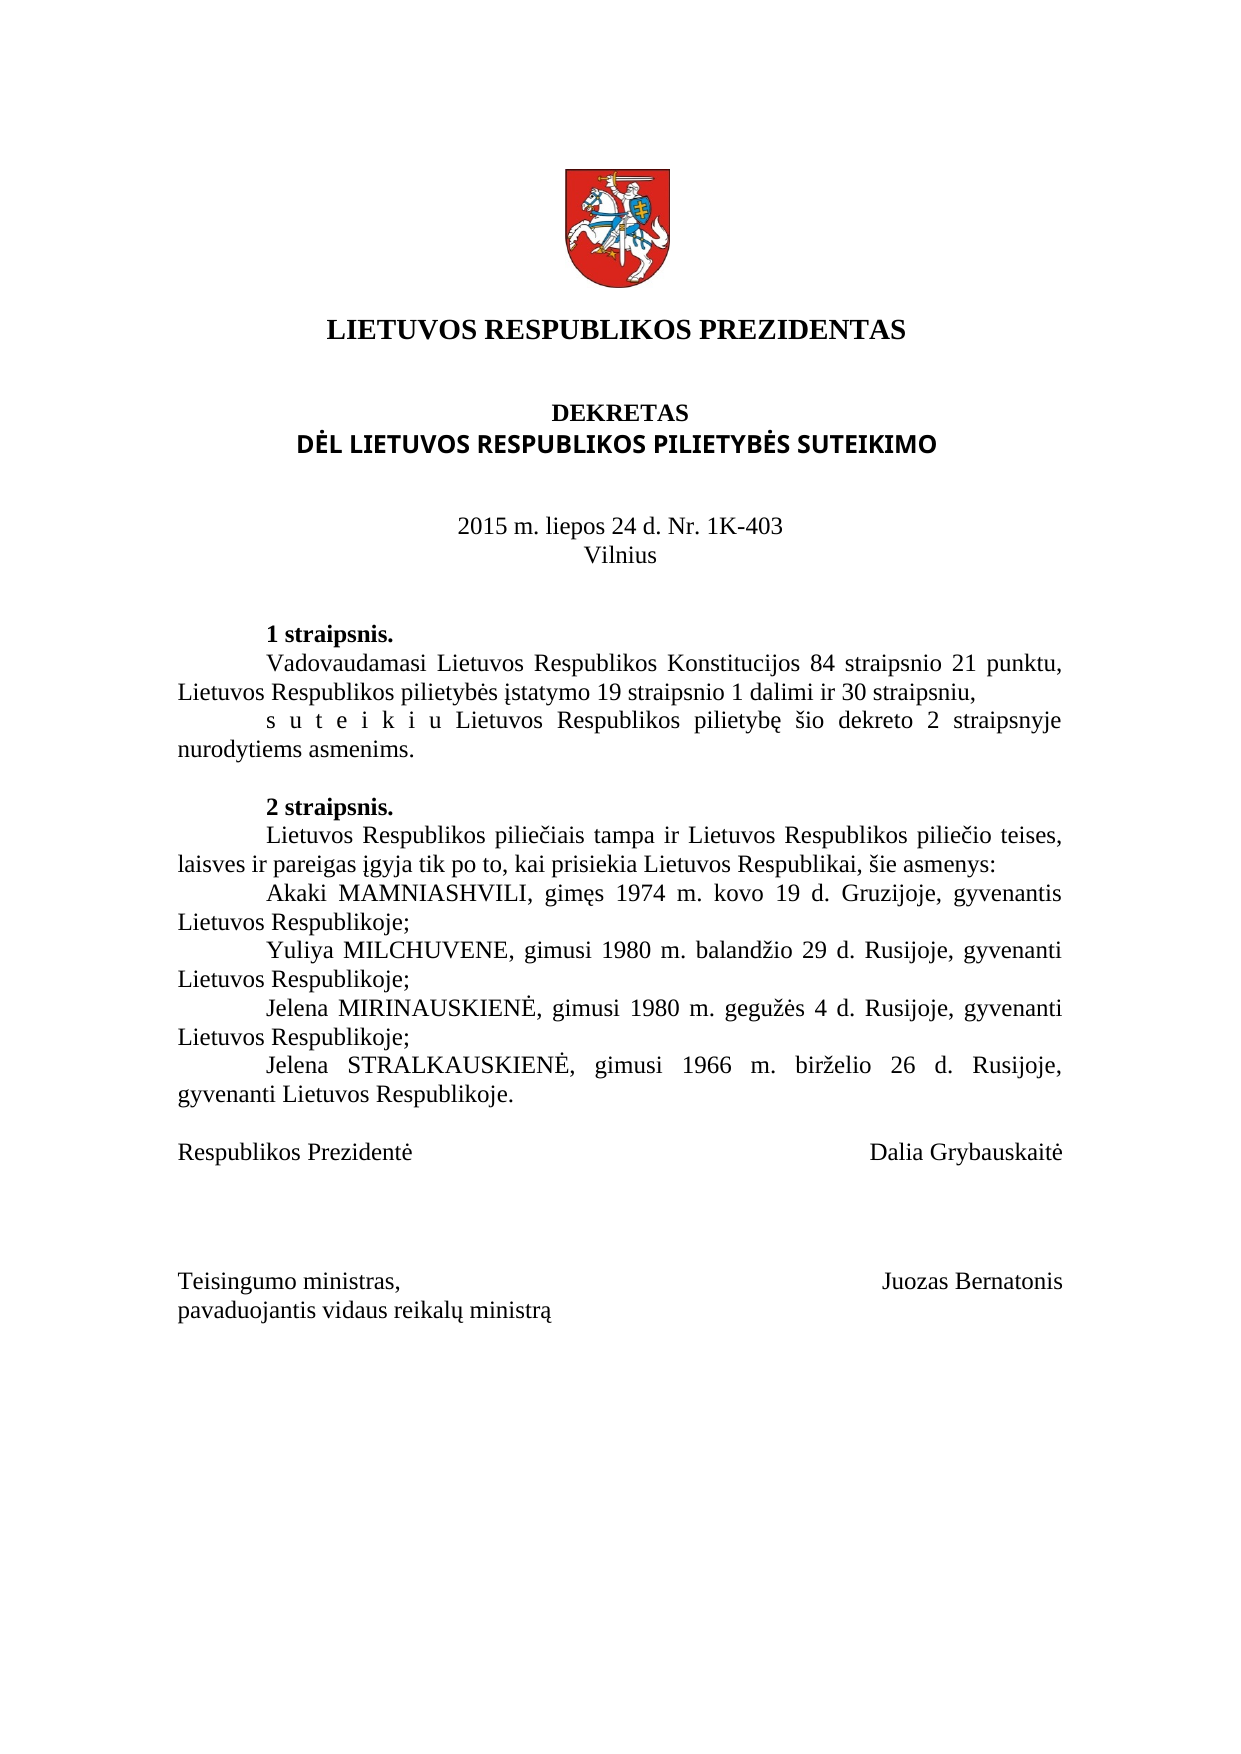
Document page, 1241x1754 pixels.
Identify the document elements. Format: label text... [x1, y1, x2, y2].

text 2 straipsnis. [177, 792, 1063, 820]
text Respublikos Prezidentė Dalia Grybauskaitė [177, 1137, 1063, 1165]
text DEKRETAS [177, 398, 1063, 427]
text Yuliya MILCHUVENE, gimusi 1980 m. balandžio 29 d. Rusijoje, gyvenanti Lietuvos Respublikoje; [177, 935, 1063, 993]
text Teisingumo ministras, Juozas Bernatonis pavaduojantis vidaus reikalų ministrą [177, 1266, 1063, 1323]
text Jelena MIRINAUSKIENĖ, gimusi 1980 m. gegužės 4 d. Rusijoje, gyvenanti Lietuvos Respublikoje; [177, 993, 1063, 1050]
text s u t e i k i u Lietuvos Respublikos pilietybę šio dekreto 2 straipsnyje nurodytiems asmenims. [177, 705, 1063, 763]
text 2015 m. liepos 24 d. Nr. 1K-403 [177, 511, 1063, 540]
text LIETUVOS RESPUBLIKOS PREZIDENTAS [177, 312, 1063, 346]
text Vilnius [177, 540, 1063, 569]
text Akaki MAMNIASHVILI, gimęs 1974 m. kovo 19 d. Gruzijoje, gyvenantis Lietuvos Respublikoje; [177, 878, 1063, 935]
text Vadovaudamasi Lietuvos Respublikos Konstitucijos 84 straipsnio 21 punktu, Lietuvos Respublikos pilietybės įstatymo 19 straipsnio 1 dalimi ir 30 straipsniu, [177, 648, 1063, 705]
text Jelena STRALKAUSKIENĖ, gimusi 1966 m. birželio 26 d. Rusijoje, gyvenanti Lietuvos Respublikoje. [177, 1050, 1063, 1108]
text Lietuvos Respublikos piliečiais tampa ir Lietuvos Respublikos piliečio teises, laisves ir pareigas įgyja tik po to, kai prisiekia Lietuvos Respublikai, šie asmenys: [177, 820, 1063, 878]
text Dėl LIETUVOS RESPUBLIKOS PILIETYBĖS SUTEIKIMO [177, 427, 1063, 461]
text 1 straipsnis. [177, 619, 1063, 648]
